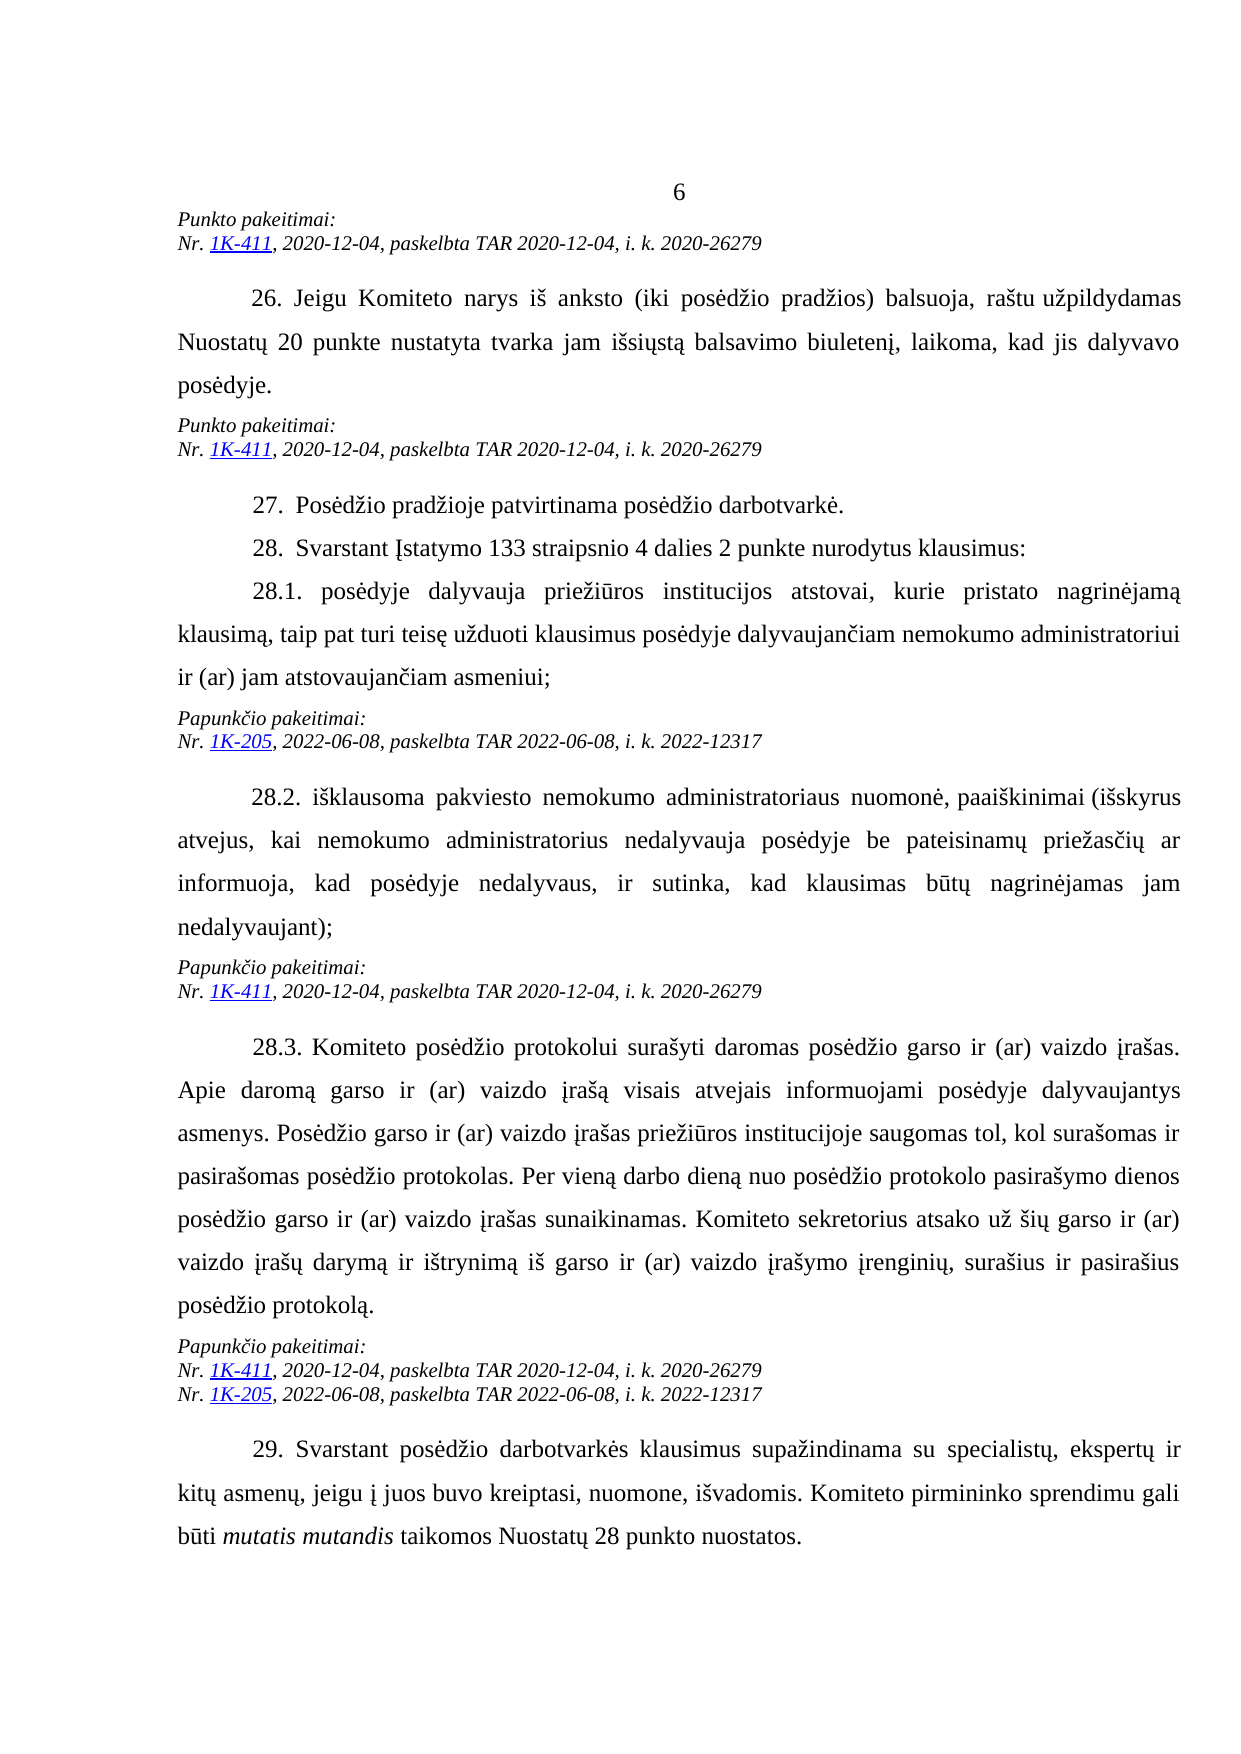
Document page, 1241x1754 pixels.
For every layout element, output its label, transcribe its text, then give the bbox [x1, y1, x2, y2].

text Nr. 1K-411, 2020-12-04, paskelbta TAR 2020-12-04, i. k. 2020-26279 [177, 1358, 1181, 1382]
text Papunkčio pakeitimai: [177, 1333, 1181, 1358]
text 28.3. Komiteto posėdžio protokolui surašyti daromas posėdžio garso ir (ar) vaizdo įrašas. Apie daromą garso ir (ar) vaizdo įrašą visais atvejais informuojami posėdyje dalyvaujantys asmenys. Posėdžio garso ir (ar) vaizdo įrašas priežiūros institucijoje saugomas tol, kol surašomas ir pasirašomas posėdžio protokolas. Per vieną darbo dieną nuo posėdžio protokolo pasirašymo dienos posėdžio garso ir (ar) vaizdo įrašas sunaikinamas. Komiteto sekretorius atsako už šių garso ir (ar) vaizdo įrašų darymą ir ištrynimą iš garso ir (ar) vaizdo įrašymo įrenginių, surašius ir pasirašius posėdžio protokolą. [177, 1032, 1181, 1319]
text 29. Svarstant posėdžio darbotvarkės klausimus supažindinama su specialistų, ekspertų ir kitų asmenų, jeigu į juos buvo kreiptasi, nuomone, išvadomis. Komiteto pirmininko sprendimu gali būti mutatis mutandis taikomos Nuostatų 28 punkto nuostatos. [177, 1434, 1181, 1549]
text Nr. 1K-411, 2020-12-04, paskelbta TAR 2020-12-04, i. k. 2020-26279 [177, 979, 1181, 1003]
text Nr. 1K-411, 2020-12-04, paskelbta TAR 2020-12-04, i. k. 2020-26279 [177, 231, 1181, 255]
text Punkto pakeitimai: [177, 413, 1181, 437]
text Punkto pakeitimai: [177, 207, 1181, 231]
text 28.1. posėdyje dalyvauja priežiūros institucijos atstovai, kurie pristato nagrinėjamą klausimą, taip pat turi teisę užduoti klausimus posėdyje dalyvaujančiam nemokumo administratoriui ir (ar) jam atstovaujančiam asmeniui; [177, 576, 1181, 691]
text 27. Posėdžio pradžioje patvirtinama posėdžio darbotvarkė. [177, 490, 1181, 518]
text Nr. 1K-411, 2020-12-04, paskelbta TAR 2020-12-04, i. k. 2020-26279 [177, 437, 1181, 461]
text Papunkčio pakeitimai: [177, 705, 1181, 729]
text Nr. 1K-205, 2022-06-08, paskelbta TAR 2022-06-08, i. k. 2022-12317 [177, 1382, 1181, 1406]
text 26. Jeigu Komiteto narys iš anksto (iki posėdžio pradžios) balsuoja, raštu užpildydamas Nuostatų 20 punkte nustatyta tvarka jam išsiųstą balsavimo biuletenį, laikoma, kad jis dalyvavo posėdyje. [177, 283, 1181, 398]
text 28.2. išklausoma pakviesto nemokumo administratoriaus nuomonė, paaiškinimai (išskyrus atvejus, kai nemokumo administratorius nedalyvauja posėdyje be pateisinamų priežasčių ar informuoja, kad posėdyje nedalyvaus, ir sutinka, kad klausimas būtų nagrinėjamas jam nedalyvaujant); [177, 782, 1181, 940]
text Nr. 1K-205, 2022-06-08, paskelbta TAR 2022-06-08, i. k. 2022-12317 [177, 729, 1181, 753]
text 28. Svarstant Įstatymo 133 straipsnio 4 dalies 2 punkte nurodytus klausimus: [177, 533, 1181, 562]
text Papunkčio pakeitimai: [177, 955, 1181, 979]
